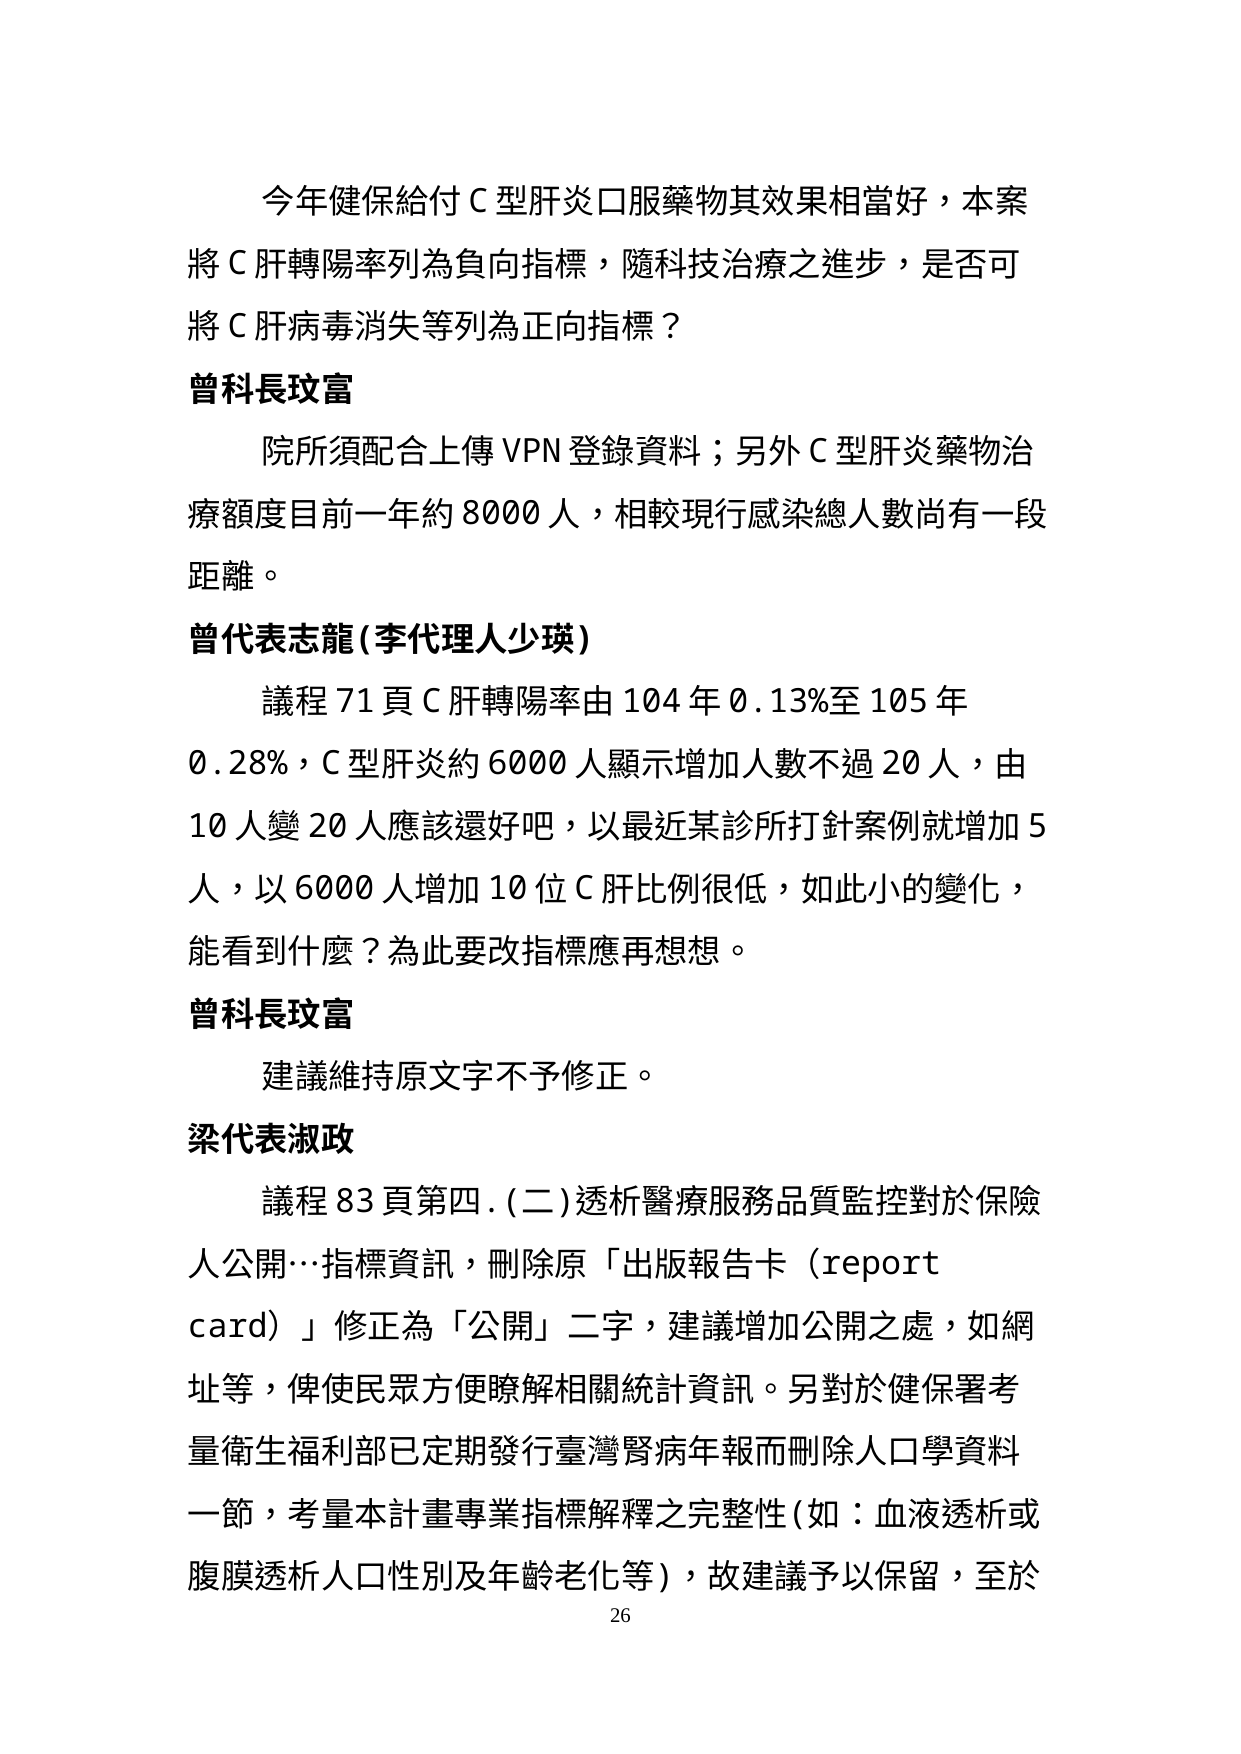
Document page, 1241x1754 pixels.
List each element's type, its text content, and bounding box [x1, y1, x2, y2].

text 曾科長玟富 [187, 345, 1053, 407]
text 議程71頁C肝轉陽率由104年0.13%至105年0.28%，C型肝炎約6000人顯示增加人數不過20人，由10人變20人應該還好吧，以最近某診所打針案例就增加5人，以6000人增加10位C肝比例很低，如此小的變化，能看到什麼？為此要改指標應再想想。 [187, 657, 1053, 970]
text 曾代表志龍(李代理人少瑛) [187, 595, 1053, 657]
text 院所須配合上傳VPN登錄資料；另外C型肝炎藥物治療額度目前一年約8000人，相較現行感染總人數尚有一段距離。 [187, 407, 1053, 595]
text 議程83頁第四.(二)透析醫療服務品質監控對於保險人公開…指標資訊，刪除原「出版報告卡（report card）」修正為「公開」二字，建議增加公開之處，如網址等，俾使民眾方便瞭解相關統計資訊。另對於健保署考量衛生福利部已定期發行臺灣腎病年報而刪除人口學資料一節，考量本計畫專業指標解釋之完整性(如：血液透析或腹膜透析人口性別及年齡老化等)，故建議予以保留，至於 [187, 1157, 1053, 1595]
text 梁代表淑政 [187, 1095, 1053, 1157]
text 今年健保給付C型肝炎口服藥物其效果相當好，本案將C肝轉陽率列為負向指標，隨科技治療之進步，是否可將C肝病毒消失等列為正向指標？ [187, 157, 1053, 345]
text 曾科長玟富 [187, 970, 1053, 1032]
text 建議維持原文字不予修正。 [187, 1032, 1053, 1095]
